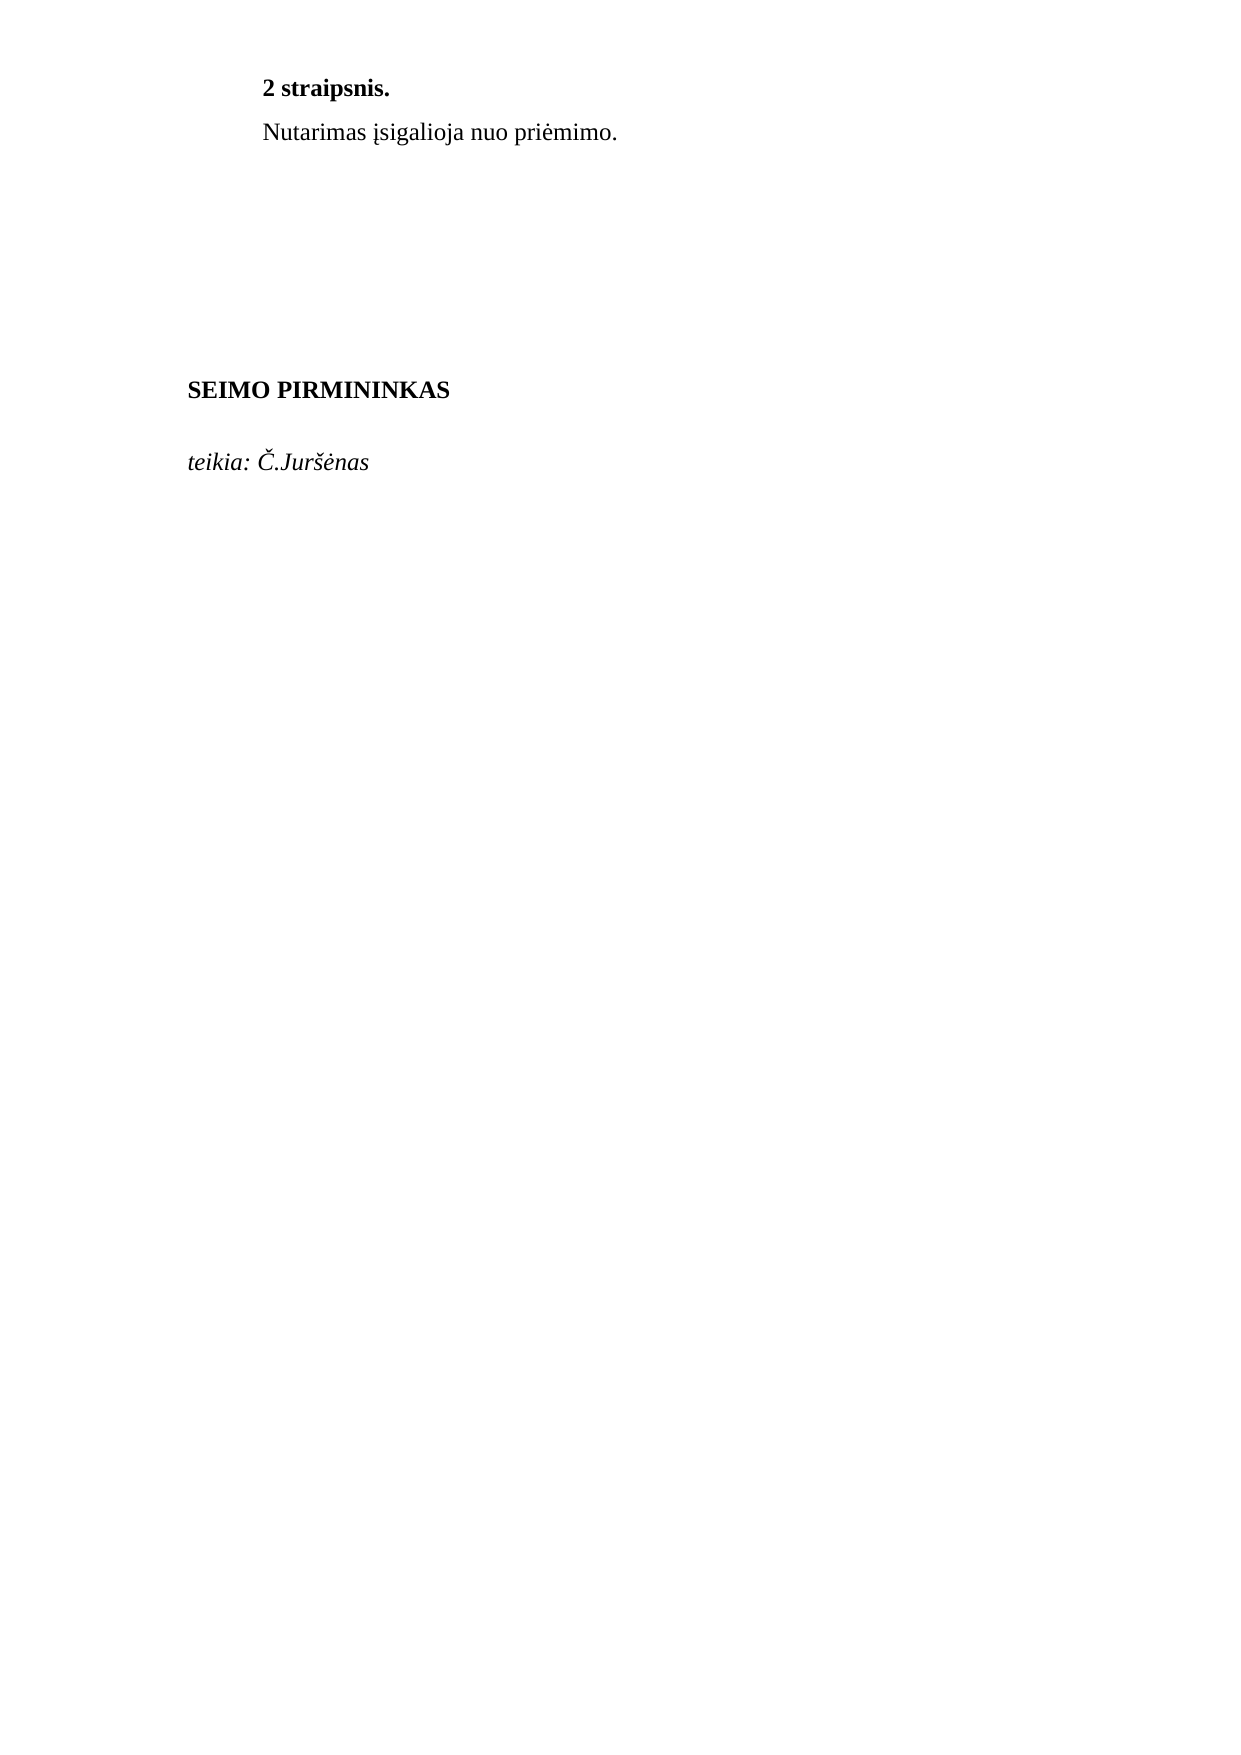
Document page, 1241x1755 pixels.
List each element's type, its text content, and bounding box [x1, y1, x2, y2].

text 2 straipsnis. [187, 73, 1120, 102]
text teikia: Č.Juršėnas [187, 447, 1120, 476]
text SEIMO PIRMININKAS [187, 375, 1120, 404]
text Nutarimas įsigalioja nuo priėmimo. [187, 117, 1120, 145]
